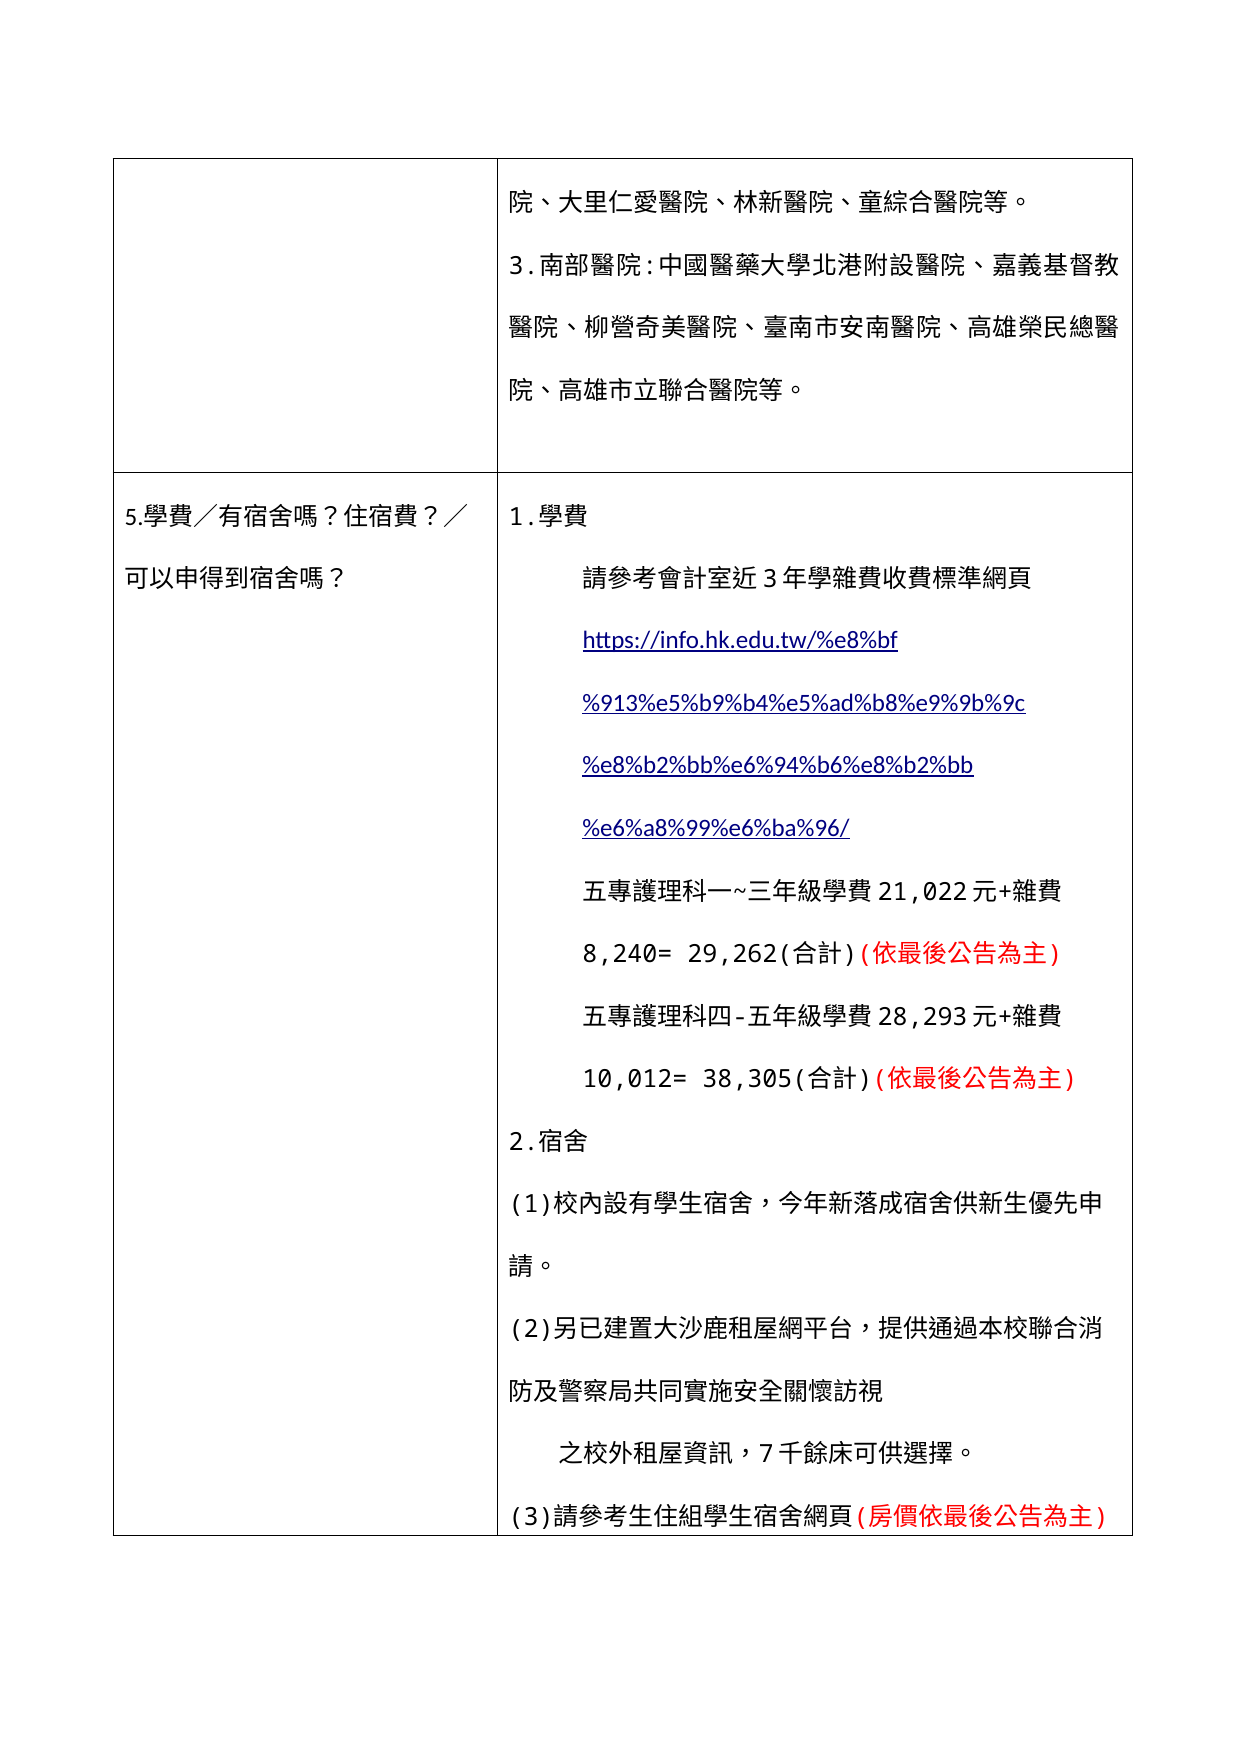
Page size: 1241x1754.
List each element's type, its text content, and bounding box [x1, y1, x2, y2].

table_cell 院、大里仁愛醫院、林新醫院、童綜合醫院等。 3.南部醫院:中國醫藥大學北港附設醫院、嘉義基督教醫院、柳營奇美醫院、臺南市安南醫院、高雄榮民總醫院、高雄市立聯合醫院等。 [498, 159, 1132, 472]
table_cell 5.學費／有宿舍嗎？住宿費？／可以申得到宿舍嗎？ [114, 473, 497, 1535]
table_cell 1.學費 請參考會計室近3年學雜費收費標準網頁 https://info.hk.edu.tw/%e8%bf%913%e5%b9%b4%e5%ad%b8%e9%9b%9c%e8%b2%bb%e6%94%b6%e8%b2%bb%e6%a8%99%e6%ba%96/ 五專護理科一~三年級學費21,022元+雜費8,240= 29,262(合計)(依最後公告為主) 五專護理科四-五年級學費28,293元+雜費10,012= 38,305(合計)(依最後公告為主) 2.宿舍 (1)校內設有學生宿舍，今年新落成宿舍供新生優先申請。 (2)另已建置大沙鹿租屋網平台，提供通過本校聯合消防及警察局共同實施安全關懷訪視 之校外租屋資訊，7千餘床可供選擇。 (3)請參考生住組學生宿舍網頁(房價依最後公告為主) [498, 473, 1132, 1535]
table_cell [114, 159, 497, 472]
